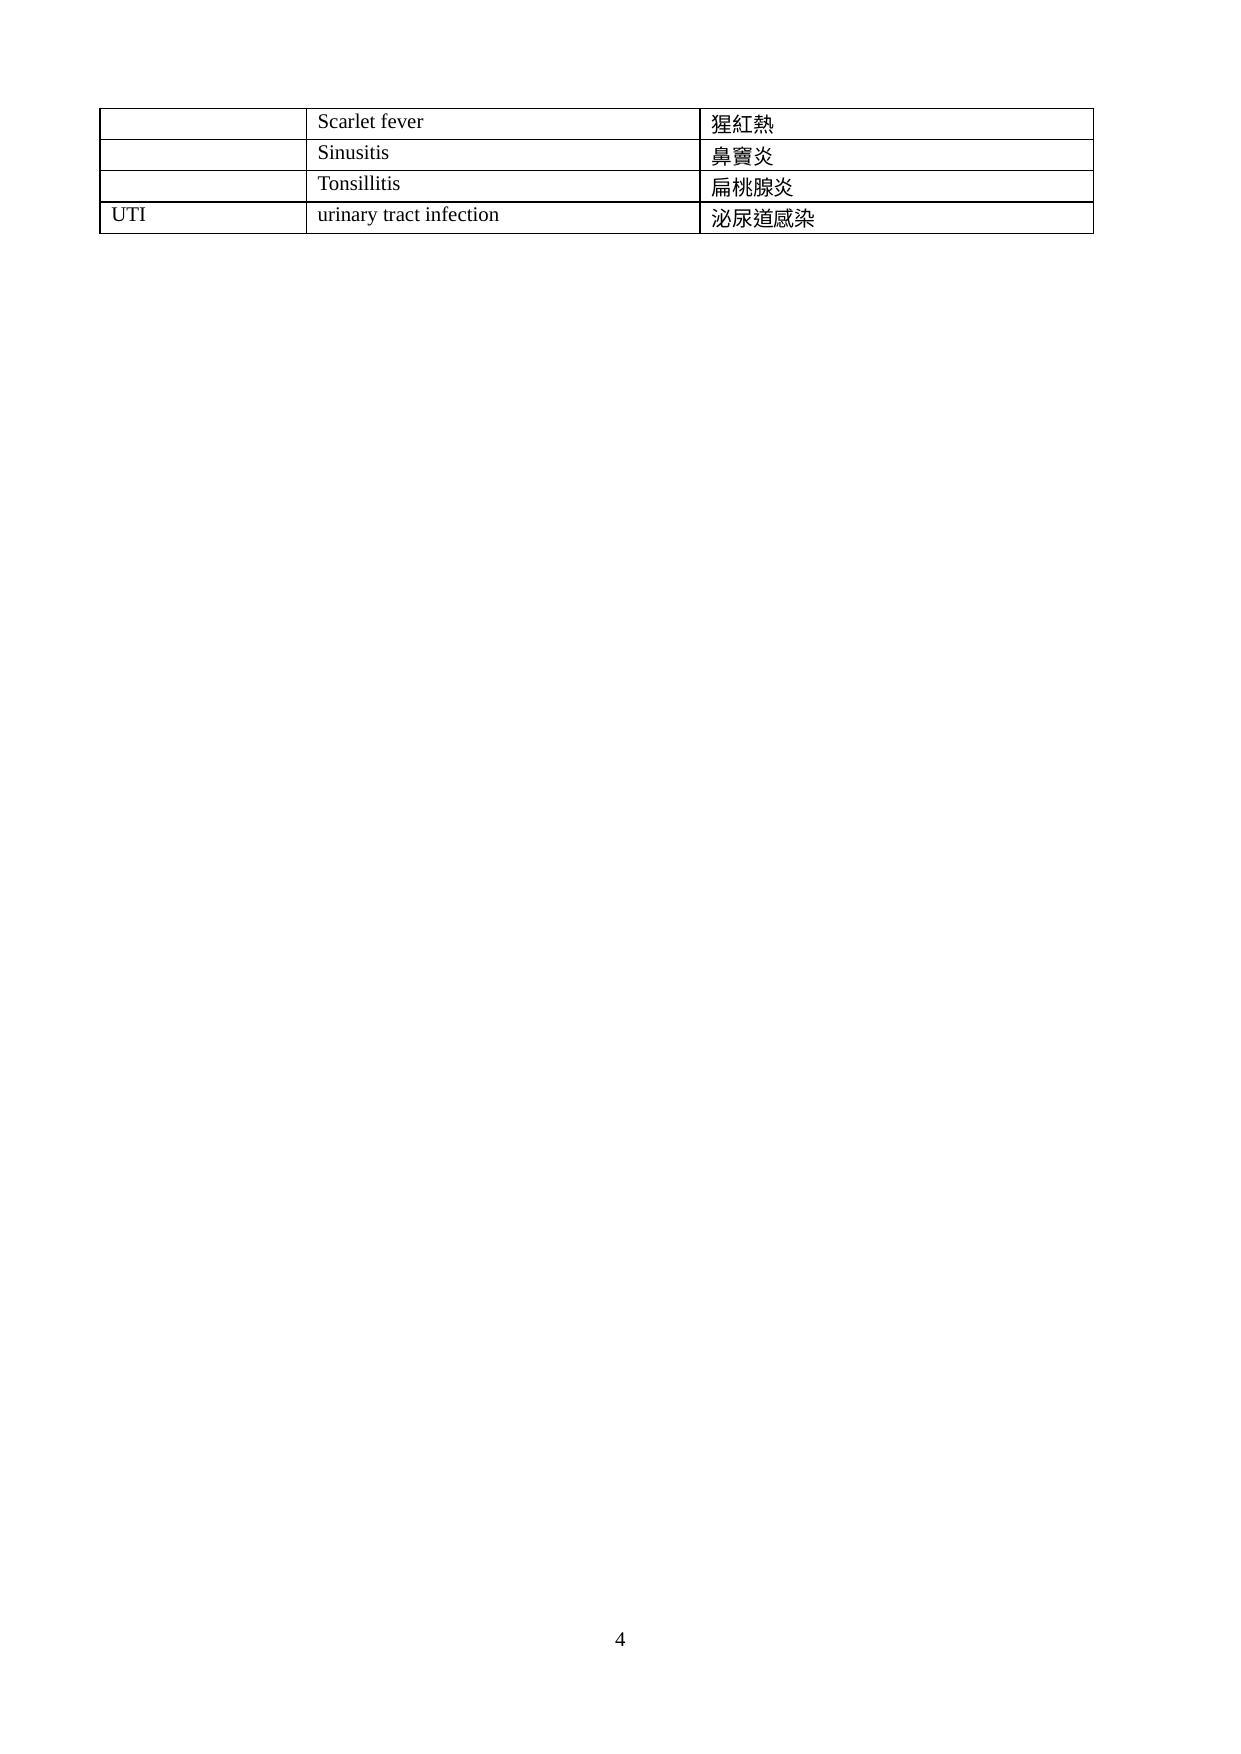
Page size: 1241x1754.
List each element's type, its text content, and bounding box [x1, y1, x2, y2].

table_cell urinary tract infection [307, 203, 699, 233]
table_cell 鼻竇炎 [701, 140, 1093, 170]
table_cell UTI [101, 203, 306, 233]
table_cell Sinusitis [307, 140, 699, 170]
table_cell [101, 109, 306, 139]
table_cell 扁桃腺炎 [701, 171, 1093, 201]
table_cell 泌尿道感染 [701, 203, 1093, 233]
table_cell [101, 140, 306, 170]
table_cell Tonsillitis [307, 171, 699, 201]
table_cell [101, 171, 306, 201]
table_cell 猩紅熱 [701, 109, 1093, 139]
table_cell Scarlet fever [307, 109, 699, 139]
